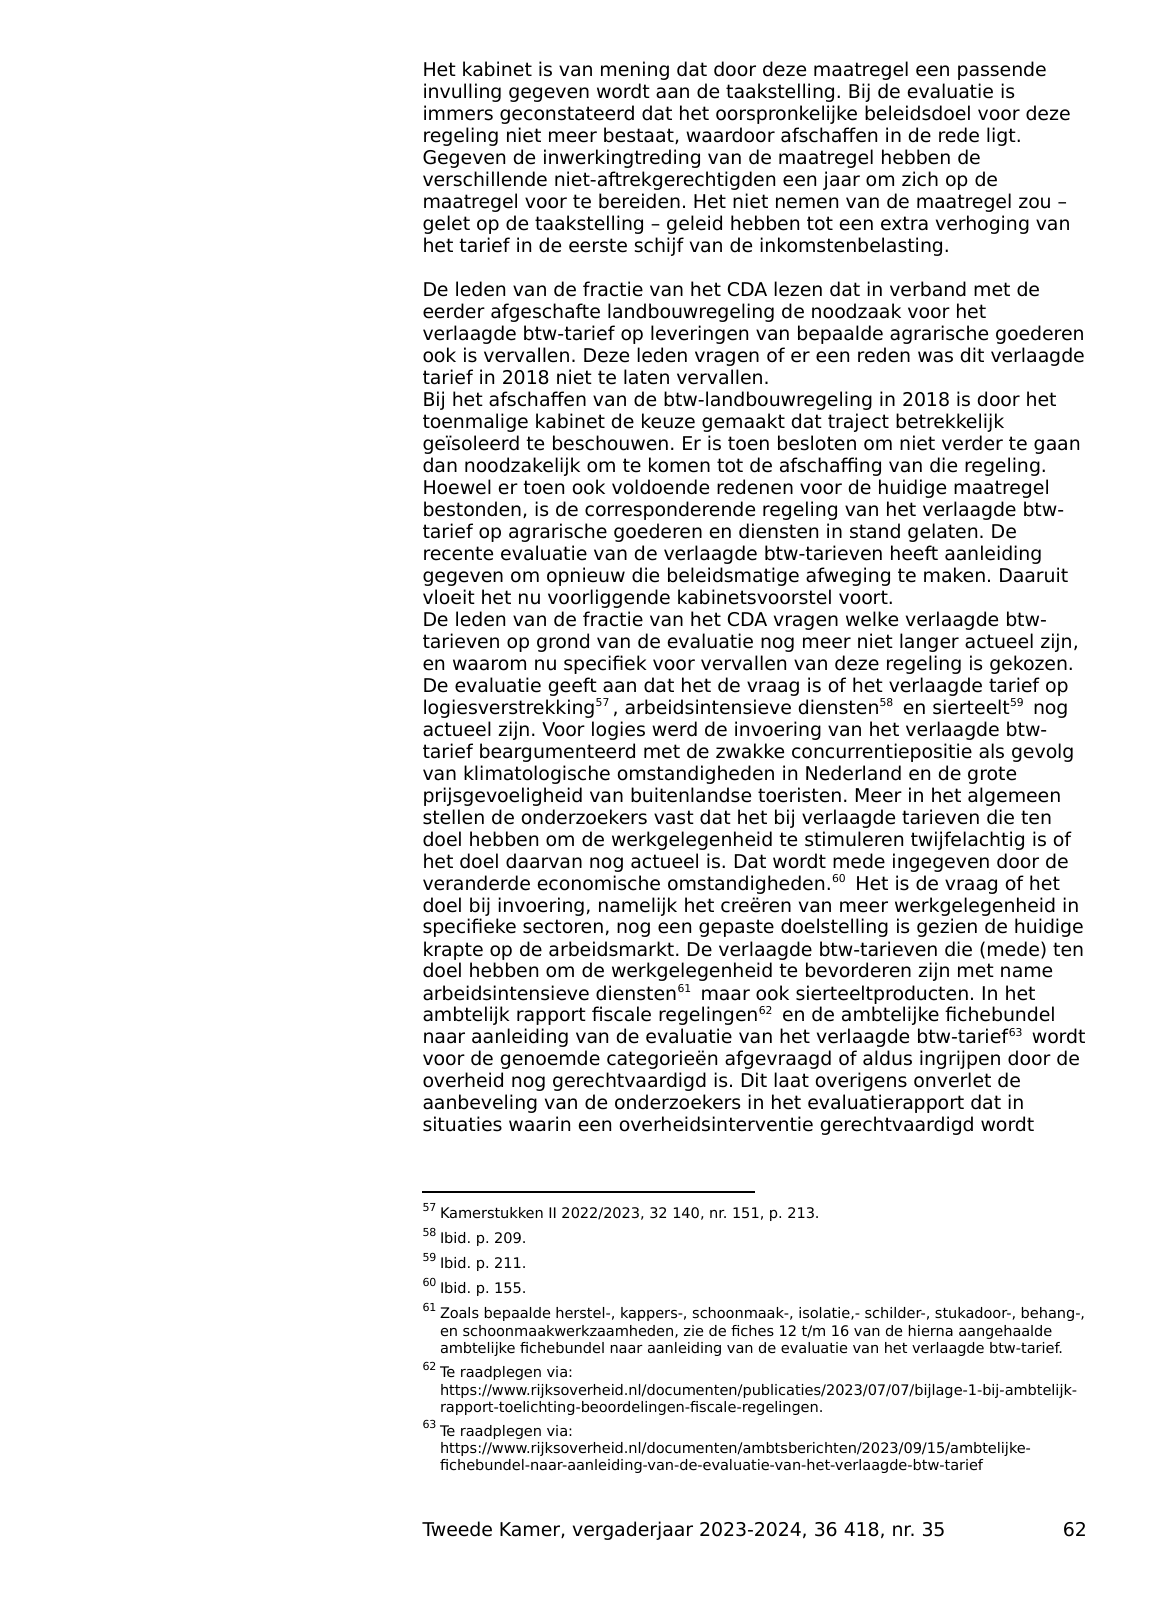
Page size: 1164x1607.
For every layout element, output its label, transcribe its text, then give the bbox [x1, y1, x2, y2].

text De evaluatie geeft aan dat het de vraag is of het verlaagde tarief op logiesverstrekking, arbeidsintensieve diensten en sierteelt nog actueel zijn. Voor logies werd de invoering van het verlaagde btw-tarief beargumenteerd met de zwakke concurrentiepositie als gevolg van klimatologische omstandigheden in Nederland en de grote prijsgevoeligheid van buitenlandse toeristen. Meer in het algemeen stellen de onderzoekers vast dat het bij verlaagde tarieven die ten doel hebben om de werkgelegenheid te stimuleren twijfelachtig is of het doel daarvan nog actueel is. Dat wordt mede ingegeven door de veranderde economische omstandigheden. Het is de vraag of het doel bij invoering, namelijk het creëren van meer werkgelegenheid in specifieke sectoren, nog een gepaste doelstelling is gezien de huidige krapte op de arbeidsmarkt. De verlaagde btw-tarieven die (mede) ten doel hebben om de werkgelegenheid te bevorderen zijn met name arbeidsintensieve diensten maar ook sierteeltproducten. In het ambtelijk rapport fiscale regelingen en de ambtelijke fichebundel naar aanleiding van de evaluatie van het verlaagde btw-tarief wordt voor de genoemde categorieën afgevraagd of aldus ingrijpen door de overheid nog gerechtvaardigd is. Dit laat overigens onverlet de aanbeveling van de onderzoekers in het evaluatierapport dat in situaties waarin een overheidsinterventie gerechtvaardigd wordt [422, 675, 1087, 1136]
text De leden van de fractie van het CDA vragen welke verlaagde btw-tarieven op grond van de evaluatie nog meer niet langer actueel zijn, en waarom nu specifiek voor vervallen van deze regeling is gekozen. [422, 609, 1087, 675]
text Bij het afschaffen van de btw-landbouwregeling in 2018 is door het toenmalige kabinet de keuze gemaakt dat traject betrekkelijk geïsoleerd te beschouwen. Er is toen besloten om niet verder te gaan dan noodzakelijk om te komen tot de afschaffing van die regeling. Hoewel er toen ook voldoende redenen voor de huidige maatregel bestonden, is de corresponderende regeling van het verlaagde btw-tarief op agrarische goederen en diensten in stand gelaten. De recente evaluatie van de verlaagde btw-tarieven heeft aanleiding gegeven om opnieuw die beleidsmatige afweging te maken. Daaruit vloeit het nu voorliggende kabinetsvoorstel voort. [422, 389, 1087, 609]
text De leden van de fractie van het CDA lezen dat in verband met de eerder afgeschafte landbouwregeling de noodzaak voor het verlaagde btw-tarief op leveringen van bepaalde agrarische goederen ook is vervallen. Deze leden vragen of er een reden was dit verlaagde tarief in 2018 niet te laten vervallen. [422, 279, 1087, 389]
text Zoals bepaalde herstel-, kappers-, schoonmaak-, isolatie,- schilder-, stukadoor-, behang-, en schoonmaakwerkzaamheden, zie de fiches 12 t/m 16 van de hierna aangehaalde ambtelijke fichebundel naar aanleiding van de evaluatie van het verlaagde btw-tarief. [422, 1301, 1087, 1357]
text Ibid. p. 211. [422, 1251, 1087, 1273]
text Kamerstukken II 2022/2023, 32 140, nr. 151, p. 213. [422, 1201, 1087, 1223]
text Ibid. p. 155. [422, 1276, 1087, 1298]
text Te raadplegen via: https://www.rijksoverheid.nl/documenten/publicaties/2023/07/07/bijlage-1-bij-ambtelijk-rapport-toelichting-beoordelingen-fiscale-regelingen. [422, 1360, 1087, 1416]
text Te raadplegen via: https://www.rijksoverheid.nl/documenten/ambtsberichten/2023/09/15/ambtelijke-fichebundel-naar-aanleiding-van-de-evaluatie-van-het-verlaagde-btw-tarief [422, 1418, 1087, 1474]
text Het kabinet is van mening dat door deze maatregel een passende invulling gegeven wordt aan de taakstelling. Bij de evaluatie is immers geconstateerd dat het oorspronkelijke beleidsdoel voor deze regeling niet meer bestaat, waardoor afschaffen in de rede ligt. Gegeven de inwerkingtreding van de maatregel hebben de verschillende niet-aftrekgerechtigden een jaar om zich op de maatregel voor te bereiden. Het niet nemen van de maatregel zou – gelet op de taakstelling – geleid hebben tot een extra verhoging van het tarief in de eerste schijf van de inkomstenbelasting. [422, 59, 1087, 257]
text Ibid. p. 209. [422, 1226, 1087, 1248]
